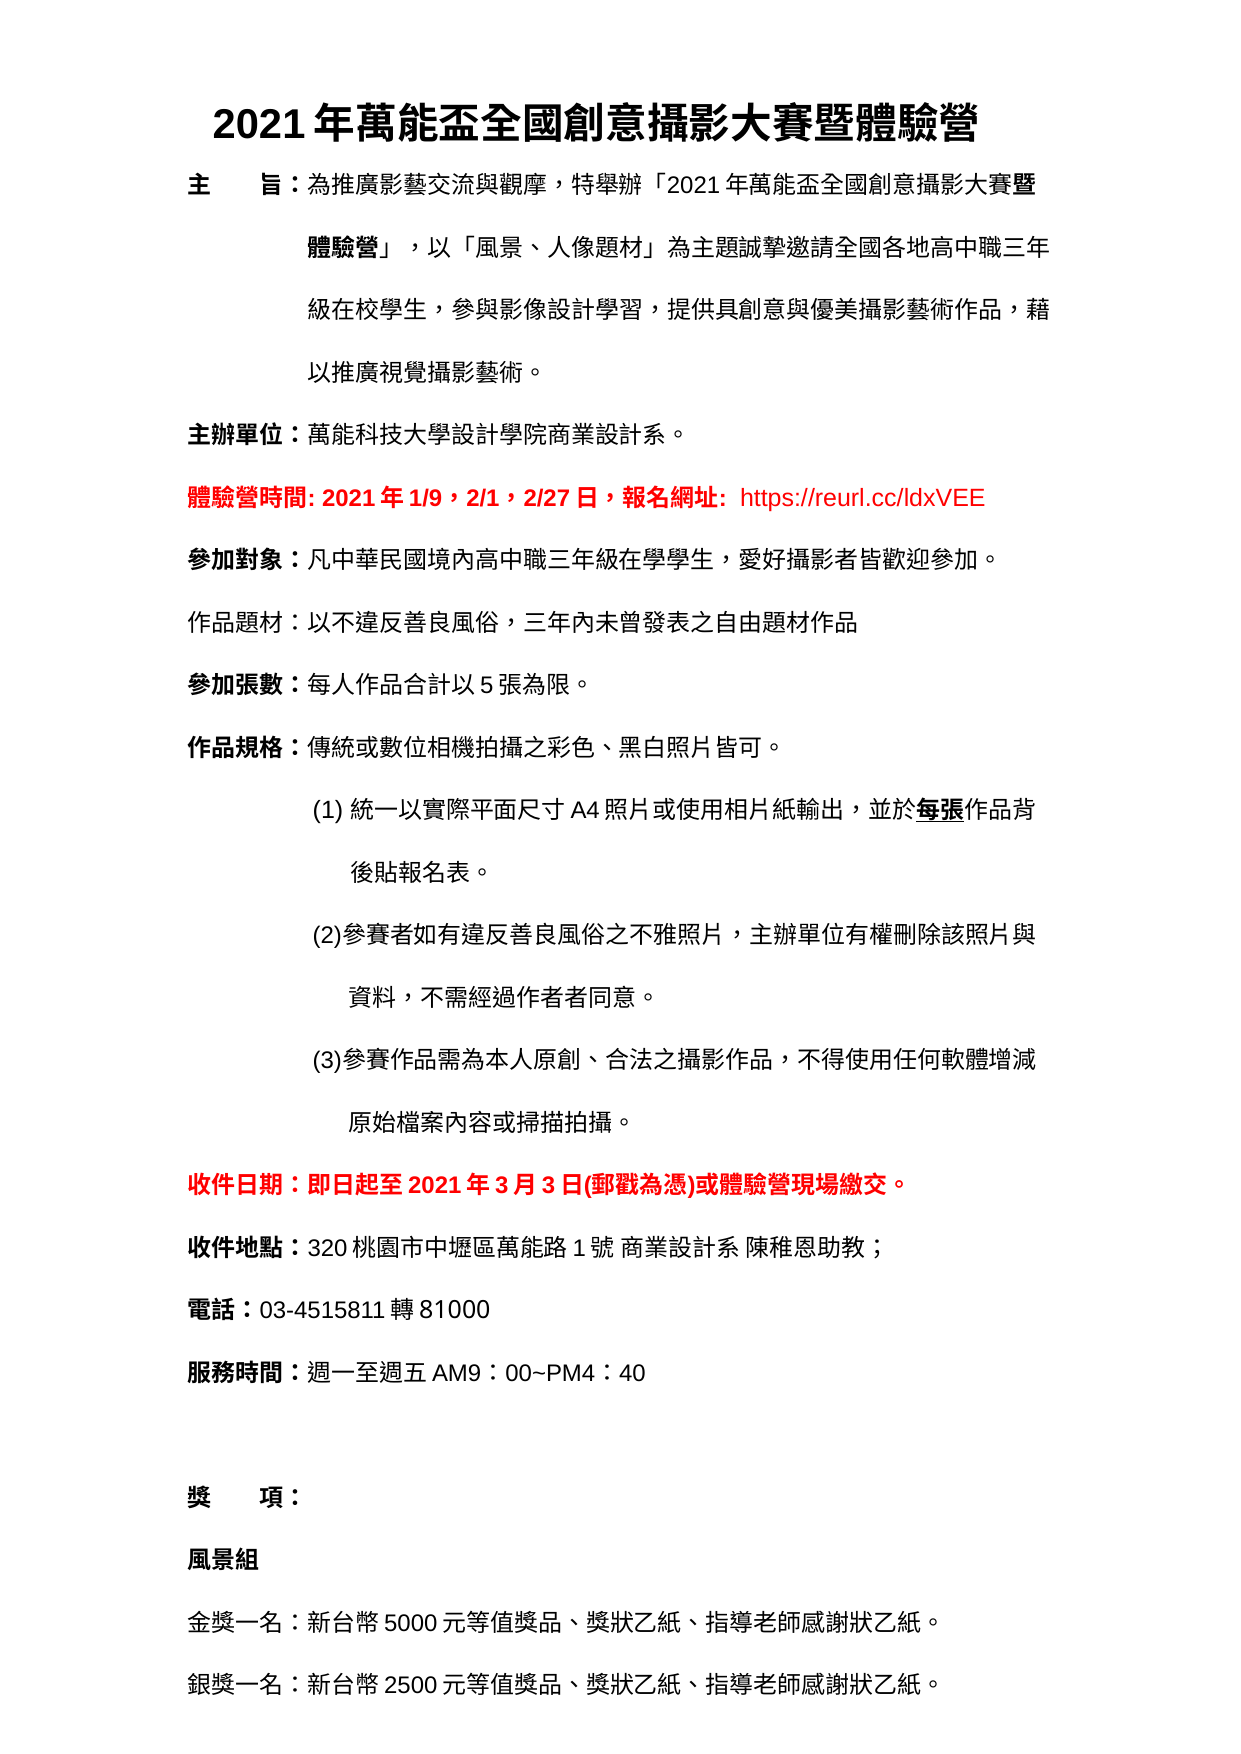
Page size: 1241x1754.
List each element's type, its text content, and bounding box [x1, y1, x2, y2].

text 2021年萬能盃全國創意攝影大賽暨體驗營 [212, 79, 1053, 142]
text 作品規格：傳統或數位相機拍攝之彩色、黑白照片皆可。 [187, 704, 1053, 767]
text 參加張數：每人作品合計以5張為限。 [187, 642, 1053, 704]
text 主辦單位：萬能科技大學設計學院商業設計系。 [187, 392, 1053, 454]
text 收件地點：320桃園市中壢區萬能路1號 商業設計系 陳稚恩助教； [187, 1204, 1053, 1267]
text 主 旨：為推廣影藝交流與觀摩，特舉辦「2021年萬能盃全國創意攝影大賽暨體驗營」，以「風景、人像題材」為主題誠摯邀請全國各地高中職三年級在校學生，參與影像設計學習，提供具創意與優美攝影藝術作品，藉以推廣視覺攝影藝術。 [187, 142, 1053, 392]
text 風景組 金獎一名：新台幣5000元等值獎品、獎狀乙紙、指導老師感謝狀乙紙。 銀獎一名：新台幣2500元等值獎品、獎狀乙紙、指導老師感謝狀乙紙。 [187, 1517, 1053, 1704]
list 統一以實際平面尺寸A4照片或使用相片紙輸出，並於每張作品背後貼報名表。 [312, 767, 1053, 892]
text 獎 項： [187, 1454, 1053, 1517]
text 服務時間：週一至週五AM9：00~PM4：40 [187, 1329, 1053, 1392]
text 收件日期：即日起至2021年3月3日(郵戳為憑)或體驗營現場繳交。 [187, 1142, 1053, 1204]
text (2)參賽者如有違反善良風俗之不雅照片，主辦單位有權刪除該照片與資料，不需經過作者者同意。 [312, 892, 1053, 1017]
text 參加對象：凡中華民國境內高中職三年級在學學生，愛好攝影者皆歡迎參加。 作品題材：以不違反善良風俗，三年內未曾發表之自由題材作品 [187, 517, 1053, 642]
text 電話：03-4515811轉81000 [187, 1267, 1053, 1329]
text (3)參賽作品需為本人原創、合法之攝影作品，不得使用任何軟體增減原始檔案內容或掃描拍攝。 [312, 1017, 1053, 1142]
text 體驗營時間: 2021年1/9，2/1，2/27日，報名網址: https://reurl.cc/ldxVEE [187, 454, 1053, 517]
